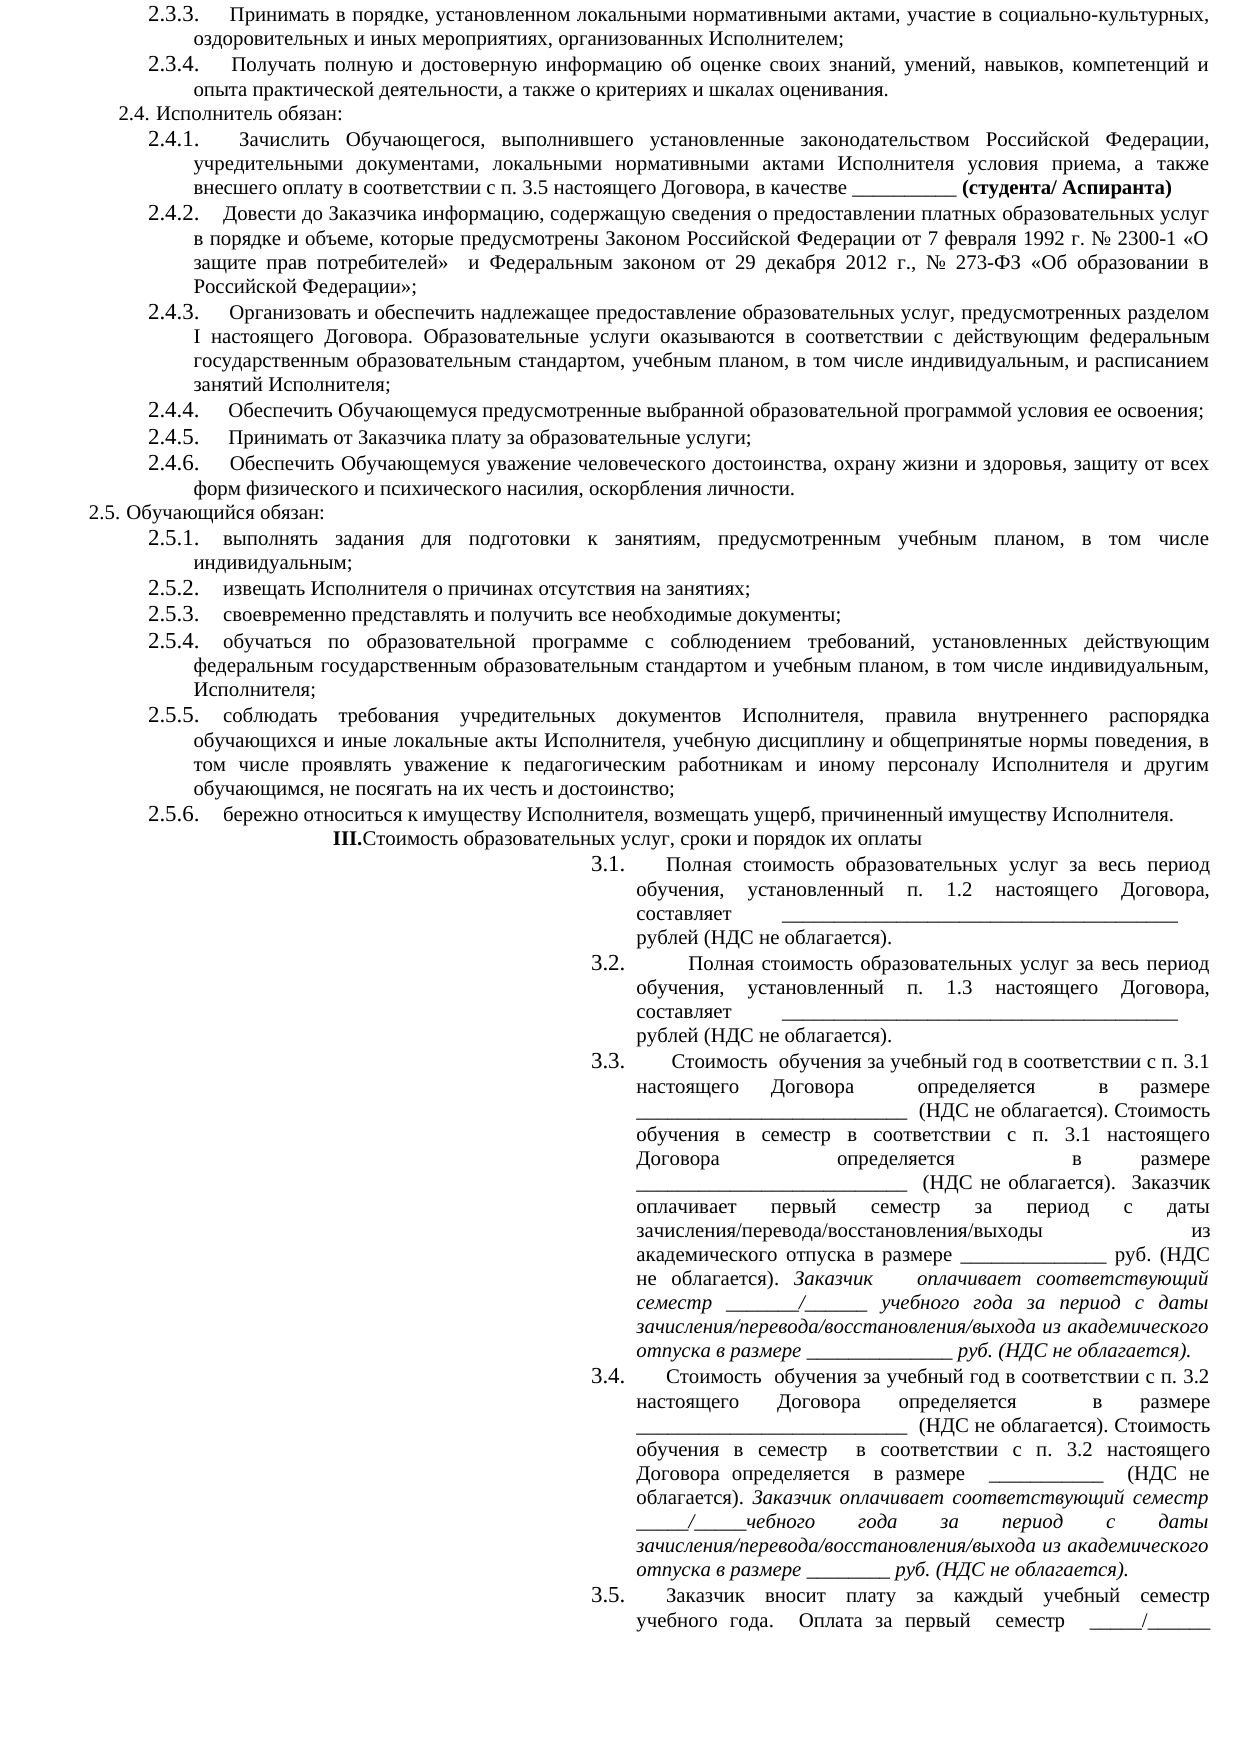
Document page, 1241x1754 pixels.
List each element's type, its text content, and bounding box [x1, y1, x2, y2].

list Получать полную и достоверную информацию об оценке своих знаний, умений, навыков, компетенций и опыта практической деятельности, а также о критериях и шкалах оценивания. [118, 50, 1211, 101]
list Стоимость образовательных услуг, сроки и порядок их оплаты [44, 826, 1211, 850]
list выполнять задания для подготовки к занятиям, предусмотренным учебным планом, в том числе индивидуальным; [118, 524, 1211, 574]
list Зачислить Обучающегося, выполнившего установленные законодательством Российской Федерации, учредительными документами, локальными нормативными актами Исполнителя условия приема, а также внесшего оплату в соответствии с п. 3.5 настоящего Договора, в качестве __________ (студента/ Аспиранта) [118, 125, 1211, 199]
list Обучающийся обязан: [89, 499, 1211, 524]
list Принимать от Заказчика плату за образовательные услуги; [118, 423, 1211, 449]
list Полная стоимость образовательных услуг за весь период обучения, установленный п. 1.3 настоящего Договора, составляет ______________________________________ рублей (НДС не облагается). [561, 949, 1211, 1047]
list Полная стоимость образовательных услуг за весь период обучения, установленный п. 1.2 настоящего Договора, составляет ______________________________________ рублей (НДС не облагается). [561, 850, 1211, 949]
list своевременно представлять и получить все необходимые документы; [118, 600, 1211, 627]
list соблюдать требования учредительных документов Исполнителя, правила внутреннего распорядка обучающихся и иные локальные акты Исполнителя, учебную дисциплину и общепринятые нормы поведения, в том числе проявлять уважение к педагогическим работникам и иному персоналу Исполнителя и другим обучающимся, не посягать на их честь и достоинство; [118, 701, 1211, 800]
list Исполнитель обязан: [89, 101, 1211, 125]
list Принимать в порядке, установленном локальными нормативными актами, участие в социально-культурных, оздоровительных и иных мероприятиях, организованных Исполнителем; [118, 0, 1211, 50]
list Стоимость обучения за учебный год в соответствии с п. 3.1 настоящего Договора определяется в размере __________________________ (НДС не облагается). Стоимость обучения в семестр в соответствии с п. 3.1 настоящего Договора определяется в размере __________________________ (НДС не облагается). Заказчик оплачивает первый семестр за период с даты зачисления/перевода/восстановления/выходы из академического отпуска в размере ______________ руб. (НДС не облагается). Заказчик оплачивает соответствующий семестр _______/______ учебного года за период с даты зачисления/перевода/восстановления/выхода из академического отпуска в размере ______________ руб. (НДС не облагается). [561, 1047, 1211, 1362]
list Заказчик вносит плату за каждый учебный семестр учебного года. Оплата за первый семестр _____/______ [561, 1581, 1211, 1632]
list извещать Исполнителя о причинах отсутствия на занятиях; [118, 574, 1211, 600]
list Организовать и обеспечить надлежащее предоставление образовательных услуг, предусмотренных разделом I настоящего Договора. Образовательные услуги оказываются в соответствии с действующим федеральным государственным образовательным стандартом, учебным планом, в том числе индивидуальным, и расписанием занятий Исполнителя; [118, 298, 1211, 396]
list обучаться по образовательной программе с соблюдением требований, установленных действующим федеральным государственным образовательным стандартом и учебным планом, в том числе индивидуальным, Исполнителя; [118, 627, 1211, 701]
list Довести до Заказчика информацию, содержащую сведения о предоставлении платных образовательных услуг в порядке и объеме, которые предусмотрены Законом Российской Федерации от 7 февраля 1992 г. № 2300-1 «О защите прав потребителей» и Федеральным законом от 29 декабря 2012 г., № 273-ФЗ «Об образовании в Российской Федерации»; [118, 199, 1211, 298]
list Стоимость обучения за учебный год в соответствии с п. 3.2 настоящего Договора определяется в размере __________________________ (НДС не облагается). Стоимость обучения в семестр в соответствии с п. 3.2 настоящего Договора определяется в размере ___________ (НДС не облагается). Заказчик оплачивает соответствующий семестр _____/_____чебного года за период с даты зачисления/перевода/восстановления/выхода из академического отпуска в размере ________ руб. (НДС не облагается). [561, 1362, 1211, 1581]
list Обеспечить Обучающемуся предусмотренные выбранной образовательной программой условия ее освоения; [118, 396, 1211, 423]
list бережно относиться к имуществу Исполнителя, возмещать ущерб, причиненный имуществу Исполнителя. [118, 800, 1211, 826]
list Обеспечить Обучающемуся уважение человеческого достоинства, охрану жизни и здоровья, защиту от всех форм физического и психического насилия, оскорбления личности. [118, 449, 1211, 499]
